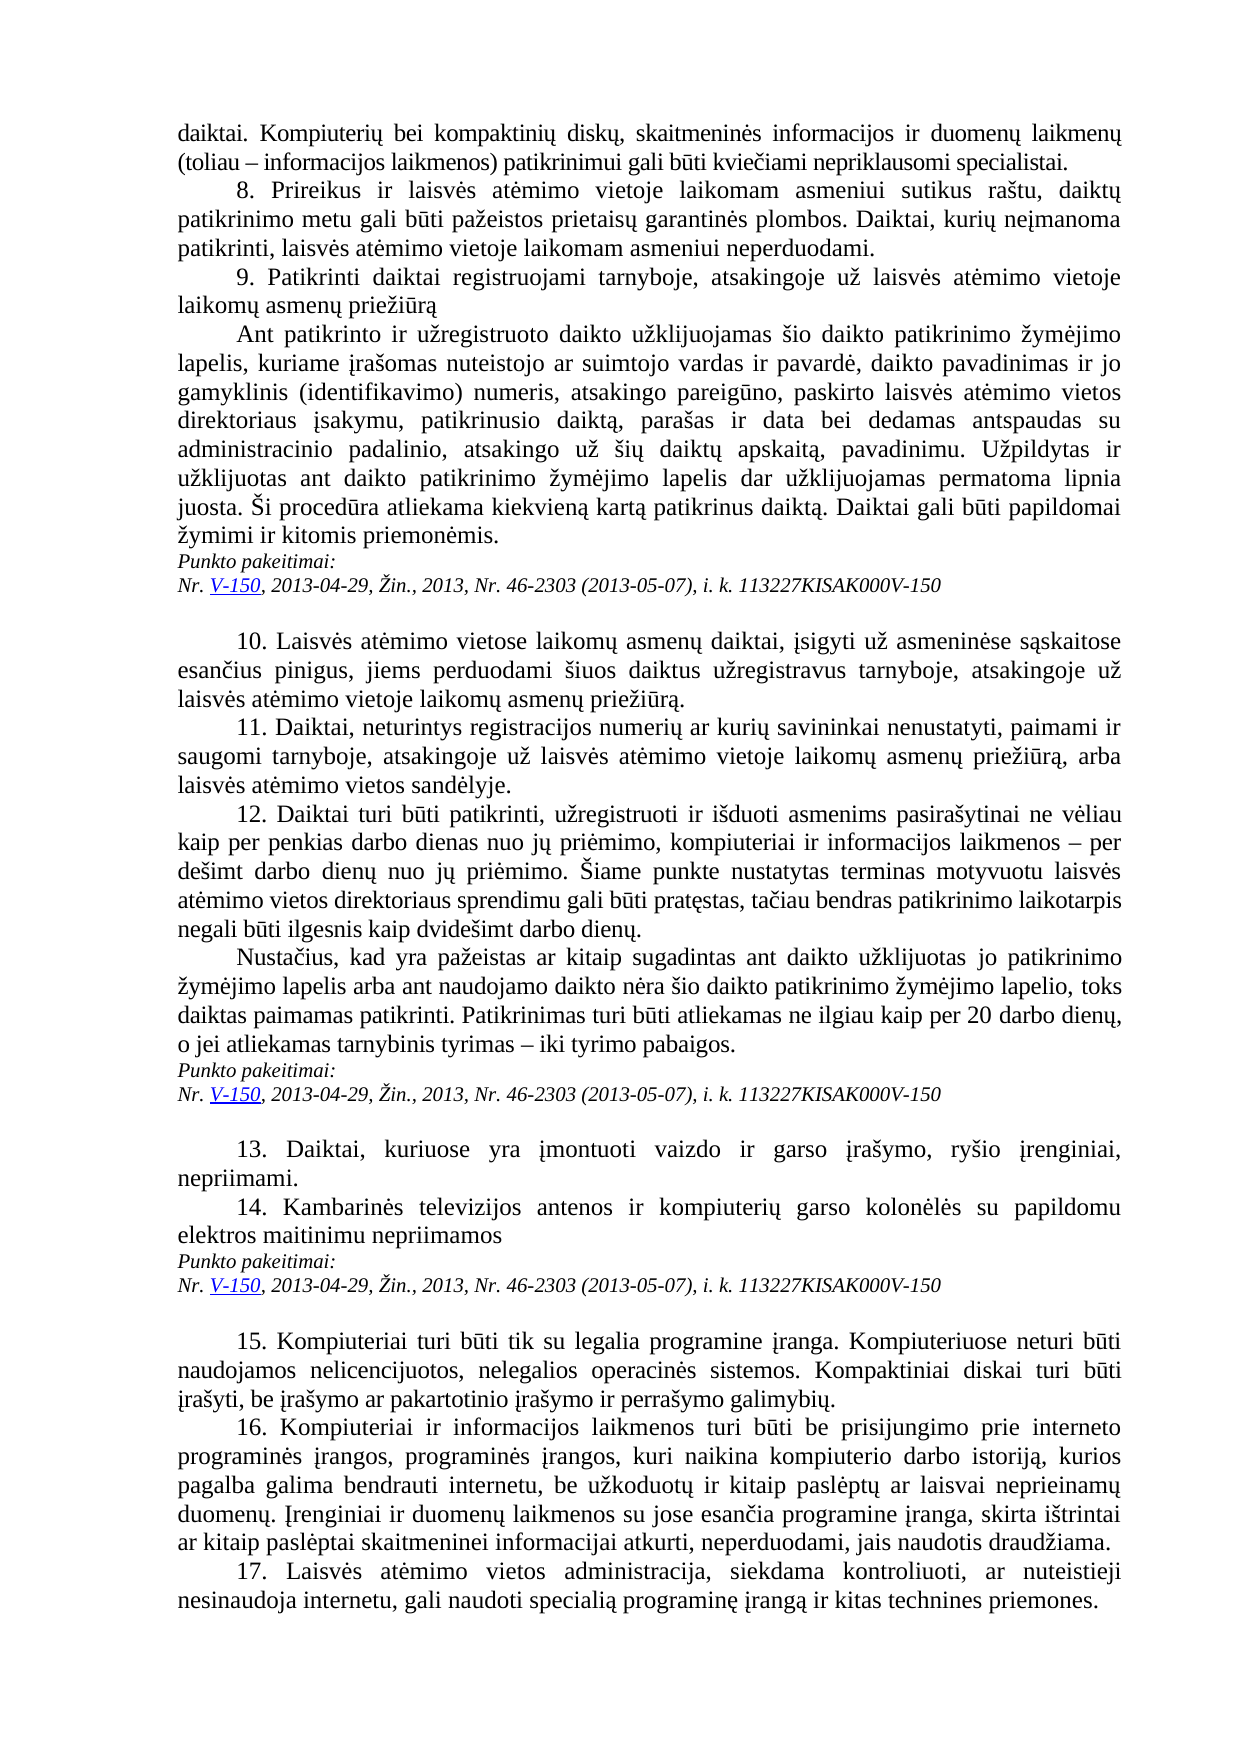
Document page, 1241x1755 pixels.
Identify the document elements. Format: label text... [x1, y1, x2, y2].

text Nr. V-150, 2013-04-29, Žin., 2013, Nr. 46-2303 (2013-05-07), i. k. 113227KISAK000V-150 [177, 573, 1122, 597]
text 12. Daiktai turi būti patikrinti, užregistruoti ir išduoti asmenims pasirašytinai ne vėliau kaip per penkias darbo dienas nuo jų priėmimo, kompiuteriai ir informacijos laikmenos – per dešimt darbo dienų nuo jų priėmimo. Šiame punkte nustatytas terminas motyvuotu laisvės atėmimo vietos direktoriaus sprendimu gali būti pratęstas, tačiau bendras patikrinimo laikotarpis negali būti ilgesnis kaip dvidešimt darbo dienų. [177, 799, 1122, 942]
text Punkto pakeitimai: [177, 549, 1122, 573]
text 9. Patikrinti daiktai registruojami tarnyboje, atsakingoje už laisvės atėmimo vietoje laikomų asmenų priežiūrą [177, 262, 1122, 319]
text Ant patikrinto ir užregistruoto daikto užklijuojamas šio daikto patikrinimo žymėjimo lapelis, kuriame įrašomas nuteistojo ar suimtojo vardas ir pavardė, daikto pavadinimas ir jo gamyklinis (identifikavimo) numeris, atsakingo pareigūno, paskirto laisvės atėmimo vietos direktoriaus įsakymu, patikrinusio daiktą, parašas ir data bei dedamas antspaudas su administracinio padalinio, atsakingo už šių daiktų apskaitą, pavadinimu. Užpildytas ir užklijuotas ant daikto patikrinimo žymėjimo lapelis dar užklijuojamas permatoma lipnia juosta. Ši procedūra atliekama kiekvieną kartą patikrinus daiktą. Daiktai gali būti papildomai žymimi ir kitomis priemonėmis. [177, 319, 1122, 549]
text 10. Laisvės atėmimo vietose laikomų asmenų daiktai, įsigyti už asmeninėse sąskaitose esančius pinigus, jiems perduodami šiuos daiktus užregistravus tarnyboje, atsakingoje už laisvės atėmimo vietoje laikomų asmenų priežiūrą. [177, 626, 1122, 712]
text Punkto pakeitimai: [177, 1249, 1122, 1273]
text Nustačius, kad yra pažeistas ar kitaip sugadintas ant daikto užklijuotas jo patikrinimo žymėjimo lapelis arba ant naudojamo daikto nėra šio daikto patikrinimo žymėjimo lapelio, toks daiktas paimamas patikrinti. Patikrinimas turi būti atliekamas ne ilgiau kaip per 20 darbo dienų, o jei atliekamas tarnybinis tyrimas – iki tyrimo pabaigos. [177, 942, 1122, 1057]
text 14. Kambarinės televizijos antenos ir kompiuterių garso kolonėlės su papildomu elektros maitinimu nepriimamos [177, 1192, 1122, 1249]
text Nr. V-150, 2013-04-29, Žin., 2013, Nr. 46-2303 (2013-05-07), i. k. 113227KISAK000V-150 [177, 1082, 1122, 1106]
text Nr. V-150, 2013-04-29, Žin., 2013, Nr. 46-2303 (2013-05-07), i. k. 113227KISAK000V-150 [177, 1273, 1122, 1297]
text 17. Laisvės atėmimo vietos administracija, siekdama kontroliuoti, ar nuteistieji nesinaudoja internetu, gali naudoti specialią programinę įrangą ir kitas technines priemones. [177, 1556, 1122, 1614]
text 11. Daiktai, neturintys registracijos numerių ar kurių savininkai nenustatyti, paimami ir saugomi tarnyboje, atsakingoje už laisvės atėmimo vietoje laikomų asmenų priežiūrą, arba laisvės atėmimo vietos sandėlyje. [177, 712, 1122, 799]
text 8. Prireikus ir laisvės atėmimo vietoje laikomam asmeniui sutikus raštu, daiktų patikrinimo metu gali būti pažeistos prietaisų garantinės plombos. Daiktai, kurių neįmanoma patikrinti, laisvės atėmimo vietoje laikomam asmeniui neperduodami. [177, 176, 1122, 262]
text daiktai. Kompiuterių bei kompaktinių diskų, skaitmeninės informacijos ir duomenų laikmenų (toliau – informacijos laikmenos) patikrinimui gali būti kviečiami nepriklausomi specialistai. [177, 118, 1122, 176]
text 15. Kompiuteriai turi būti tik su legalia programine įranga. Kompiuteriuose neturi būti naudojamos nelicencijuotos, nelegalios operacinės sistemos. Kompaktiniai diskai turi būti įrašyti, be įrašymo ar pakartotinio įrašymo ir perrašymo galimybių. [177, 1326, 1122, 1412]
text 16. Kompiuteriai ir informacijos laikmenos turi būti be prisijungimo prie interneto programinės įrangos, programinės įrangos, kuri naikina kompiuterio darbo istoriją, kurios pagalba galima bendrauti internetu, be užkoduotų ir kitaip paslėptų ar laisvai neprieinamų duomenų. Įrenginiai ir duomenų laikmenos su jose esančia programine įranga, skirta ištrintai ar kitaip paslėptai skaitmeninei informacijai atkurti, neperduodami, jais naudotis draudžiama. [177, 1412, 1122, 1556]
text Punkto pakeitimai: [177, 1057, 1122, 1082]
text 13. Daiktai, kuriuose yra įmontuoti vaizdo ir garso įrašymo, ryšio įrenginiai, nepriimami. [177, 1134, 1122, 1192]
